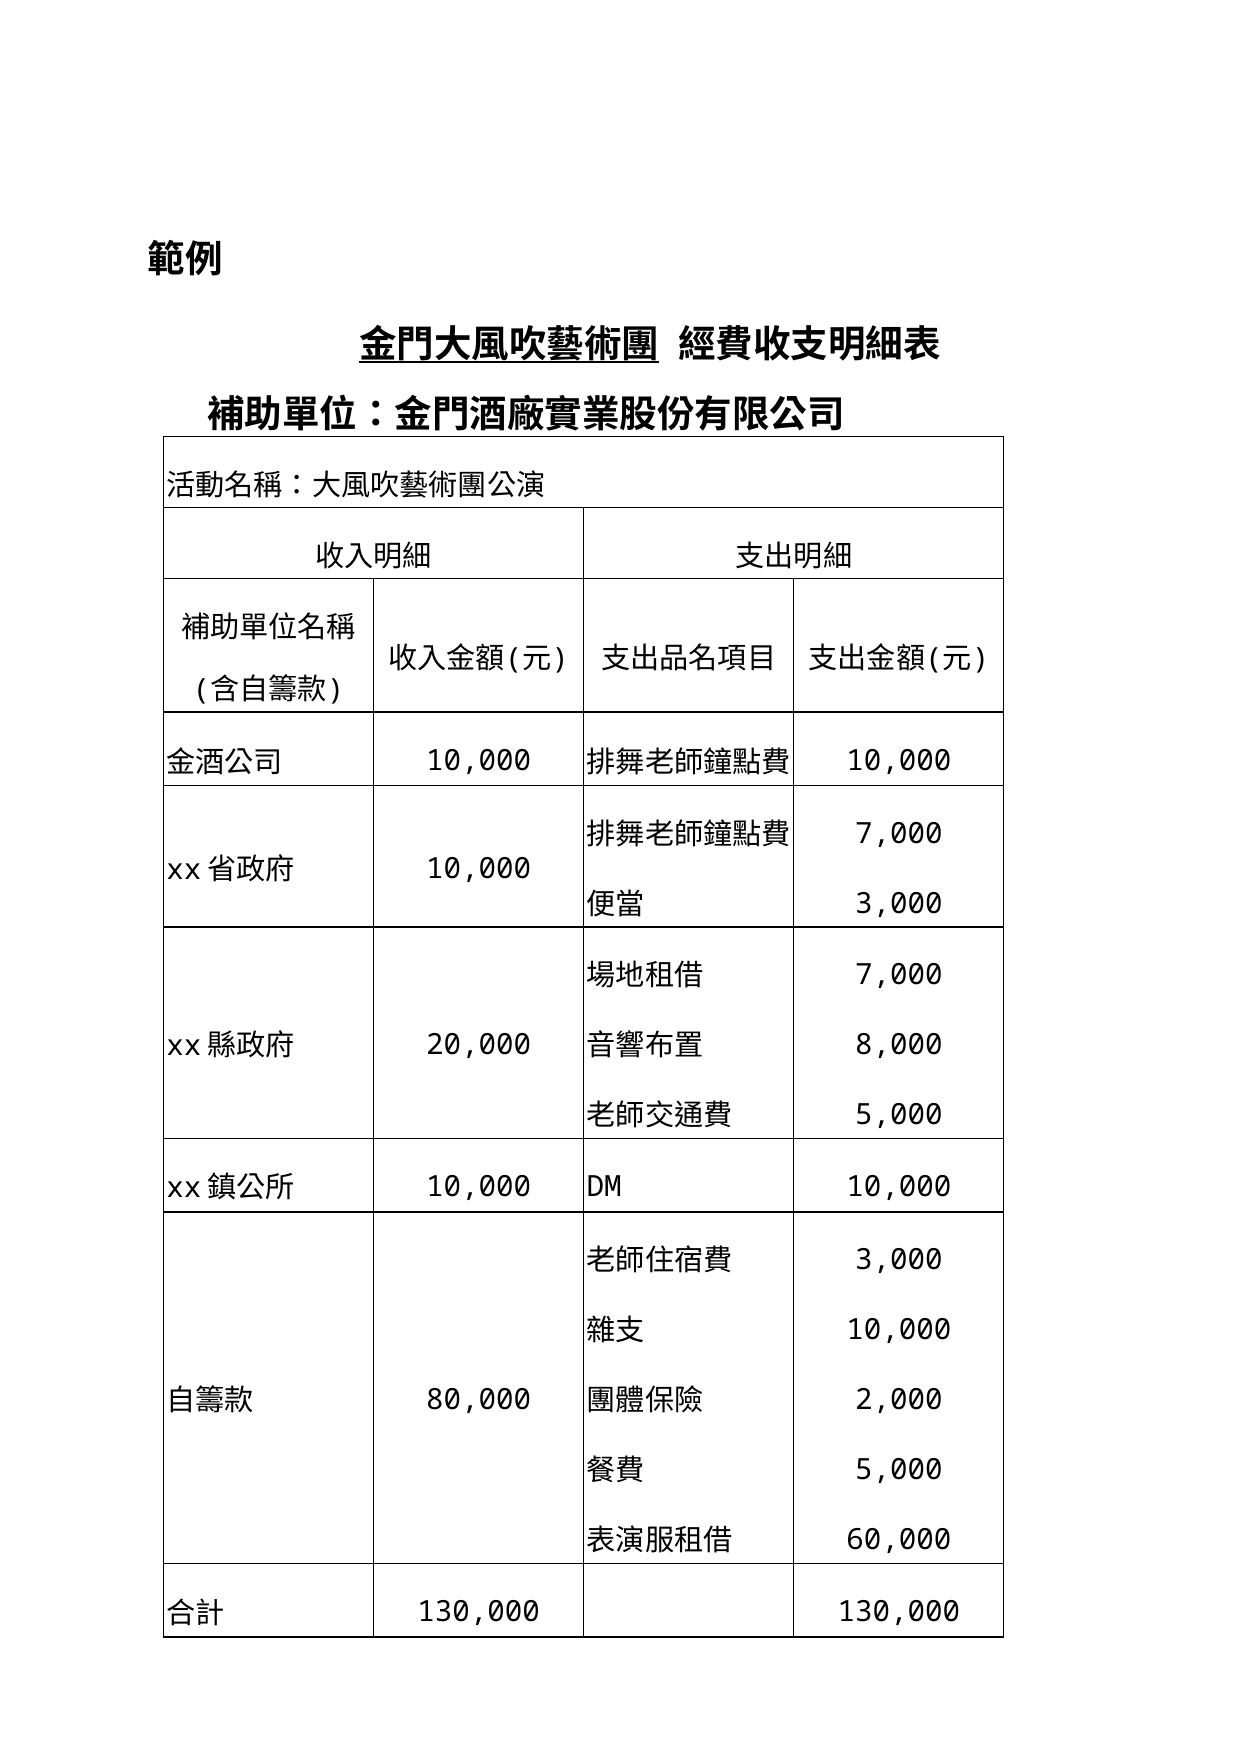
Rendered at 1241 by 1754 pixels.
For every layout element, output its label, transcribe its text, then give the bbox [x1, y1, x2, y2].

table_cell 10,000 [794, 713, 1003, 785]
text 補助單位：金門酒廠實業股份有限公司 [207, 369, 1092, 432]
table_cell 收入明細 [164, 508, 583, 578]
table_cell xx縣政府 [164, 928, 373, 1137]
table_cell 7,000 8,000 5,000 [794, 928, 1003, 1137]
table_header 活動名稱：大風吹藝術團公演 [164, 437, 1003, 507]
table_cell 130,000 [374, 1564, 583, 1636]
table_cell 自籌款 [164, 1213, 373, 1562]
table_cell 10,000 [374, 1139, 583, 1211]
table_cell 金酒公司 [164, 713, 373, 785]
table_cell 10,000 [794, 1139, 1003, 1211]
table_cell 20,000 [374, 928, 583, 1137]
table_cell 排舞老師鐘點費 [584, 713, 793, 785]
table_cell 10,000 [374, 786, 583, 926]
table_cell 支出明細 [584, 508, 1003, 578]
table_cell xx省政府 [164, 786, 373, 926]
table_cell 合計 [164, 1564, 373, 1636]
table_cell 收入金額(元) [374, 579, 583, 711]
table_cell 老師住宿費 雜支 團體保險 餐費 表演服租借 [584, 1213, 793, 1562]
table_cell xx鎮公所 [164, 1139, 373, 1211]
table_cell 支出品名項目 [584, 579, 793, 711]
table_cell 補助單位名稱(含自籌款) [164, 579, 373, 711]
text 金門大風吹藝術團 經費收支明細表 [207, 299, 1092, 362]
text 範例 [148, 214, 1092, 277]
table_cell 支出金額(元) [794, 579, 1003, 711]
table_cell 7,000 3,000 [794, 786, 1003, 926]
table_cell DM [584, 1139, 793, 1211]
table_cell 場地租借 音響布置 老師交通費 [584, 928, 793, 1137]
table_cell 130,000 [794, 1564, 1003, 1636]
table_cell 3,000 10,000 2,000 5,000 60,000 [794, 1213, 1003, 1562]
table_cell 排舞老師鐘點費 便當 [584, 786, 793, 926]
table_cell [584, 1564, 793, 1636]
table_cell 10,000 [374, 713, 583, 785]
table_cell 80,000 [374, 1213, 583, 1562]
